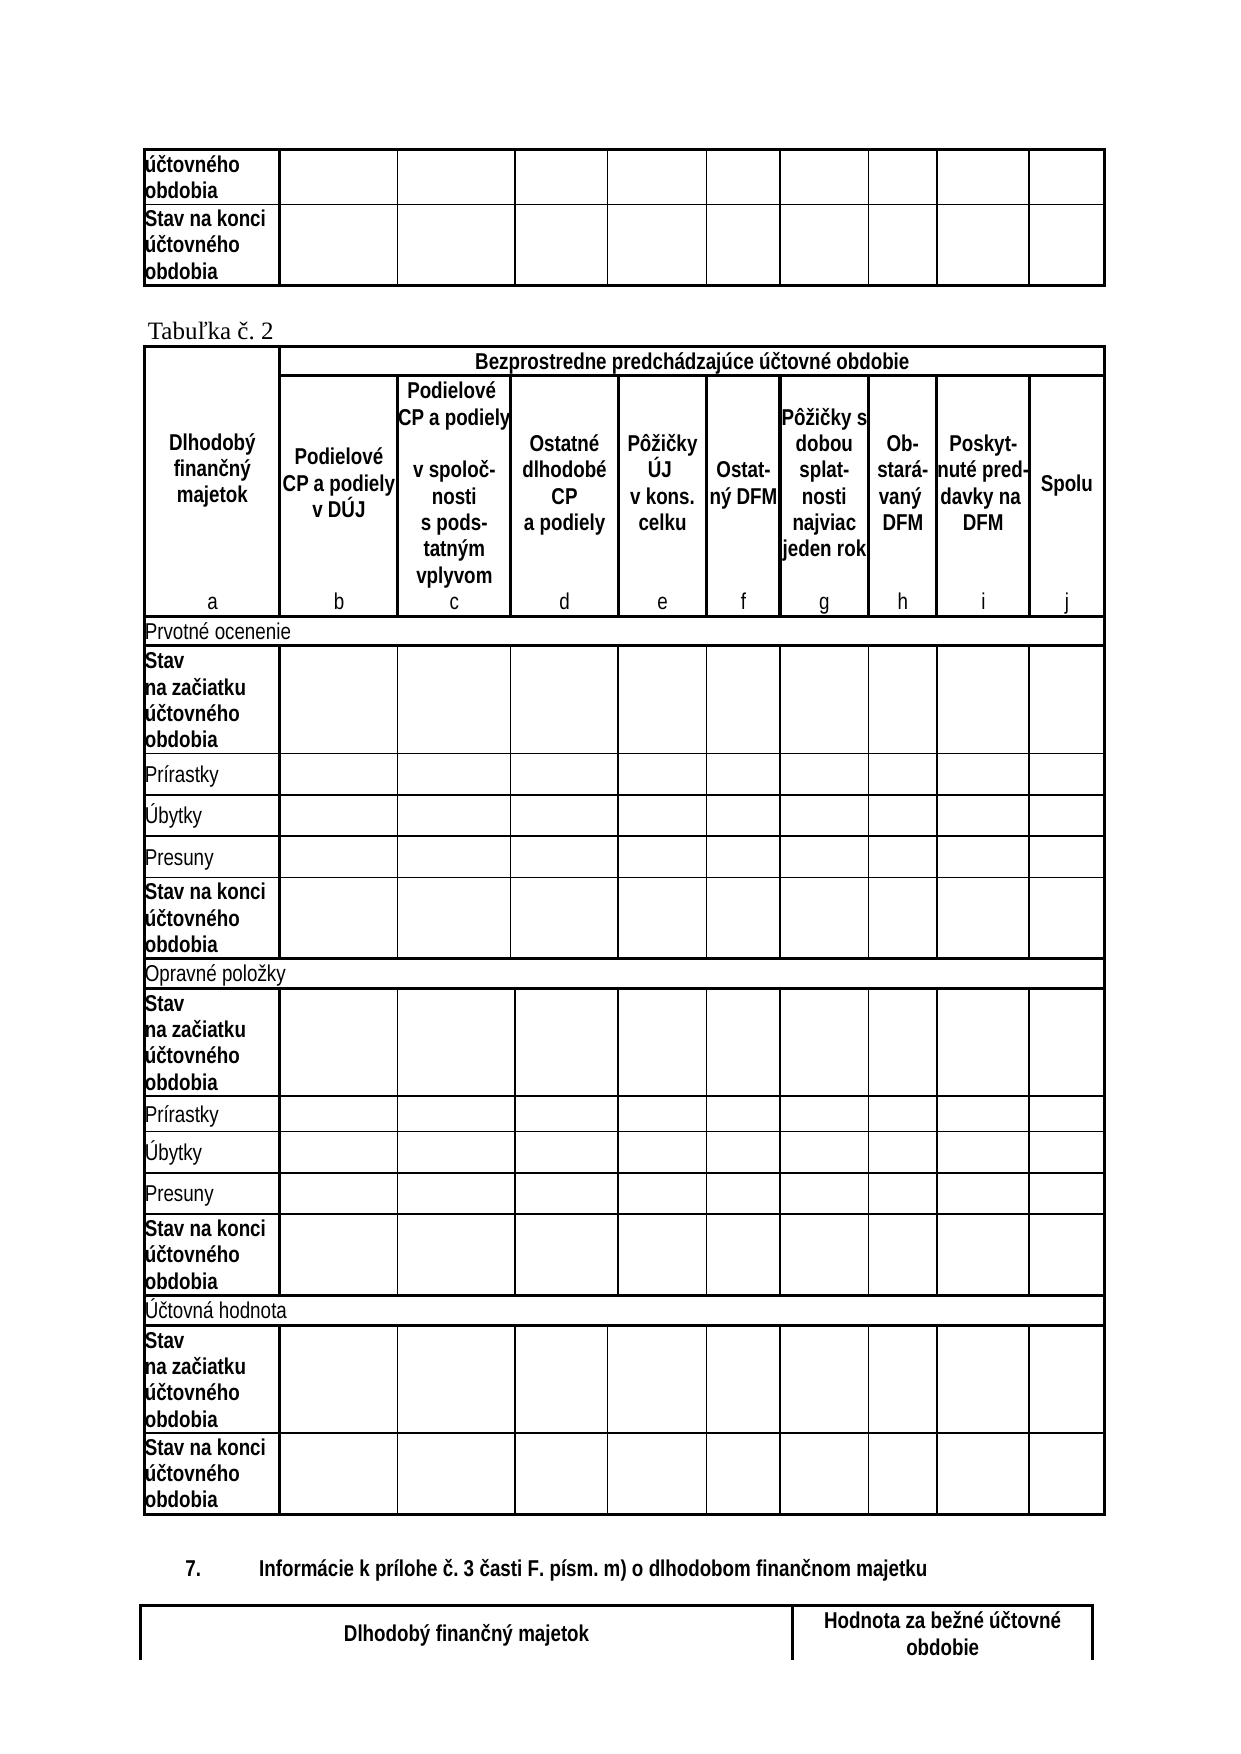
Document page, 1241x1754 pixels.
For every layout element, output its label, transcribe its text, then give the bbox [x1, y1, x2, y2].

table_cell [398, 1327, 514, 1432]
table_cell [511, 647, 617, 752]
table_cell [707, 151, 779, 203]
table_cell Stav na konci účtovného obdobia [146, 1215, 278, 1294]
table_cell [1030, 837, 1103, 877]
table_cell [938, 1327, 1028, 1432]
table_cell [398, 151, 514, 203]
table_header Dlhodobý finančný majetok [142, 1607, 791, 1660]
table_cell Prírastky [146, 1097, 278, 1131]
table_header Hodnota za bežné účtovné obdobie [794, 1607, 1091, 1660]
table_cell [281, 990, 397, 1095]
table_cell Ostat-ný DFM [708, 377, 778, 588]
table_cell [707, 990, 779, 1095]
table_cell [869, 837, 936, 877]
table_cell [1030, 1434, 1103, 1513]
table_cell [707, 1215, 779, 1294]
table_cell [707, 1132, 779, 1172]
table_cell [398, 878, 510, 957]
table_cell b [281, 588, 396, 614]
table_cell [869, 878, 936, 957]
table_cell [1030, 878, 1103, 957]
table_cell [869, 754, 936, 794]
table_cell [511, 878, 617, 957]
table_cell [619, 1132, 706, 1172]
table_cell Ob-stará-vaný DFM [870, 377, 935, 588]
table_cell Stav na začiatku účtovného obdobia [146, 1327, 278, 1432]
table_cell [281, 1174, 397, 1213]
table_cell [281, 1132, 397, 1172]
table_cell [398, 837, 510, 877]
table_cell [869, 1097, 936, 1131]
table_cell [781, 837, 868, 877]
table_cell [781, 151, 868, 203]
table_cell [511, 796, 617, 835]
table_cell [516, 1174, 617, 1213]
table_cell [869, 151, 936, 203]
table_cell [398, 1132, 514, 1172]
table_cell [869, 205, 936, 284]
table_cell [619, 796, 706, 835]
table_cell [1030, 1174, 1103, 1213]
table_header Dlhodobý finančný majetok [146, 348, 278, 588]
table_cell [707, 878, 779, 957]
table_cell i [938, 588, 1028, 614]
table_cell [869, 1174, 936, 1213]
table_cell h [870, 588, 935, 614]
table_cell [619, 878, 706, 957]
table_cell [938, 205, 1028, 284]
table_cell [869, 1327, 936, 1432]
table_cell [619, 837, 706, 877]
table_cell [608, 205, 706, 284]
table_cell [869, 990, 936, 1095]
table_cell [707, 1097, 779, 1131]
table_cell [516, 990, 617, 1095]
table_cell Pôžičky ÚJ v kons. celku [620, 377, 705, 588]
text Tabuľka č. 2 [148, 316, 1093, 345]
table_cell [398, 1434, 514, 1513]
table_cell Úbytky [146, 1132, 278, 1172]
table_cell [781, 796, 868, 835]
table_cell Úbytky [146, 796, 278, 835]
table_cell Pôžičky s dobou splat-nosti najviac jeden rok [782, 377, 867, 588]
table_cell Podielové CP a podiely v DÚJ [281, 377, 396, 588]
table_cell [707, 796, 779, 835]
table_cell [511, 837, 617, 877]
table_cell [938, 837, 1028, 877]
table_cell Stav na začiatku účtovného obdobia [146, 990, 278, 1095]
table_cell [281, 878, 397, 957]
table_cell Poskyt-nuté pred-davky na DFM [938, 377, 1028, 588]
table_cell [511, 754, 617, 794]
table_cell [781, 1215, 868, 1294]
table_cell [281, 1327, 397, 1432]
table_cell [281, 796, 397, 835]
table_cell [781, 205, 868, 284]
table_cell [869, 1434, 936, 1513]
table_cell [938, 754, 1028, 794]
table_cell [869, 1132, 936, 1172]
table_cell [398, 1097, 514, 1131]
table_cell Stav na konci účtovného obdobia [146, 205, 278, 284]
table_cell [781, 1434, 868, 1513]
table_cell [516, 205, 607, 284]
table_cell [938, 990, 1028, 1095]
table_cell [398, 754, 510, 794]
table_cell Presuny [146, 837, 278, 877]
table_cell Stav na konci účtovného obdobia [146, 878, 278, 957]
table_cell Účtovná hodnota [146, 1297, 1103, 1323]
table_cell [707, 754, 779, 794]
table_cell [781, 990, 868, 1095]
table_cell [619, 1174, 706, 1213]
table_cell [781, 1327, 868, 1432]
table_cell [781, 1097, 868, 1131]
table_cell [398, 1215, 514, 1294]
table_cell [1030, 1132, 1103, 1172]
table_cell Stav na začiatku účtovného obdobia [146, 647, 278, 752]
table_cell Opravné položky [146, 960, 1103, 987]
table_cell [869, 647, 936, 752]
table_cell [516, 1434, 607, 1513]
table_cell [1030, 647, 1103, 752]
table_cell [398, 647, 510, 752]
table_cell d [512, 588, 617, 614]
list Informácie k prílohe č. 3 časti F. písm. m) o dlhodobom finančnom majetku [185, 1555, 1093, 1581]
table_cell [938, 1174, 1028, 1213]
table_cell [938, 1215, 1028, 1294]
table_cell [938, 151, 1028, 203]
table_cell [938, 878, 1028, 957]
table_cell [938, 647, 1028, 752]
table_cell [516, 151, 607, 203]
table_cell [1030, 754, 1103, 794]
table_cell [1030, 151, 1103, 203]
table_cell f [708, 588, 778, 614]
table_cell účtovného obdobia [146, 151, 278, 203]
table_cell [619, 1097, 706, 1131]
table_cell [1030, 990, 1103, 1095]
table_cell [398, 205, 514, 284]
table_cell [707, 1327, 779, 1432]
table_cell [938, 1434, 1028, 1513]
table_cell [1030, 1327, 1103, 1432]
table_cell [281, 1215, 397, 1294]
table_cell [398, 990, 514, 1095]
table_cell Presuny [146, 1174, 278, 1213]
table_cell [869, 1215, 936, 1294]
table_cell [608, 1434, 706, 1513]
table_cell [707, 205, 779, 284]
table_cell [281, 205, 397, 284]
table_cell [619, 647, 706, 752]
table_cell [781, 1174, 868, 1213]
table_cell Ostatné dlhodobé CP a podiely [512, 377, 617, 588]
table_cell [608, 151, 706, 203]
table_cell [938, 1132, 1028, 1172]
table_cell [938, 1097, 1028, 1131]
table_header Bezprostredne predchádzajúce účtovné obdobie [281, 348, 1103, 374]
table_cell [398, 796, 510, 835]
table_cell g [782, 588, 867, 614]
table_cell [281, 151, 397, 203]
table_cell Stav na konci účtovného obdobia [146, 1434, 278, 1513]
table_cell [707, 837, 779, 877]
table_cell [516, 1132, 617, 1172]
table_cell [781, 878, 868, 957]
table_cell [608, 1327, 706, 1432]
table_cell [619, 990, 706, 1095]
table_cell [281, 647, 397, 752]
table_cell [1030, 1097, 1103, 1131]
table_cell [1030, 796, 1103, 835]
table_cell Spolu [1031, 377, 1103, 588]
table_cell [869, 796, 936, 835]
table_cell [516, 1215, 617, 1294]
table_cell [619, 754, 706, 794]
table_cell Prírastky [146, 754, 278, 794]
table_cell [281, 1434, 397, 1513]
table_cell [707, 647, 779, 752]
table_cell [281, 754, 397, 794]
table_cell [1030, 1215, 1103, 1294]
table_cell [1030, 205, 1103, 284]
table_cell [707, 1174, 779, 1213]
table_cell [781, 647, 868, 752]
table_cell [781, 754, 868, 794]
table_cell [398, 1174, 514, 1213]
table_cell Prvotné ocenenie [146, 618, 1103, 644]
table_cell [516, 1097, 617, 1131]
table_cell [938, 796, 1028, 835]
table_cell e [620, 588, 705, 614]
table_cell [619, 1215, 706, 1294]
table_cell [281, 837, 397, 877]
table_cell a [146, 588, 278, 614]
table_cell [707, 1434, 779, 1513]
table_cell j [1031, 588, 1103, 614]
table_cell [781, 1132, 868, 1172]
table_cell [281, 1097, 397, 1131]
table_cell Podielové CP a podiely v spoloč-nosti s pods-tatným vplyvom [399, 377, 509, 588]
table_cell [516, 1327, 607, 1432]
table_cell c [399, 588, 509, 614]
